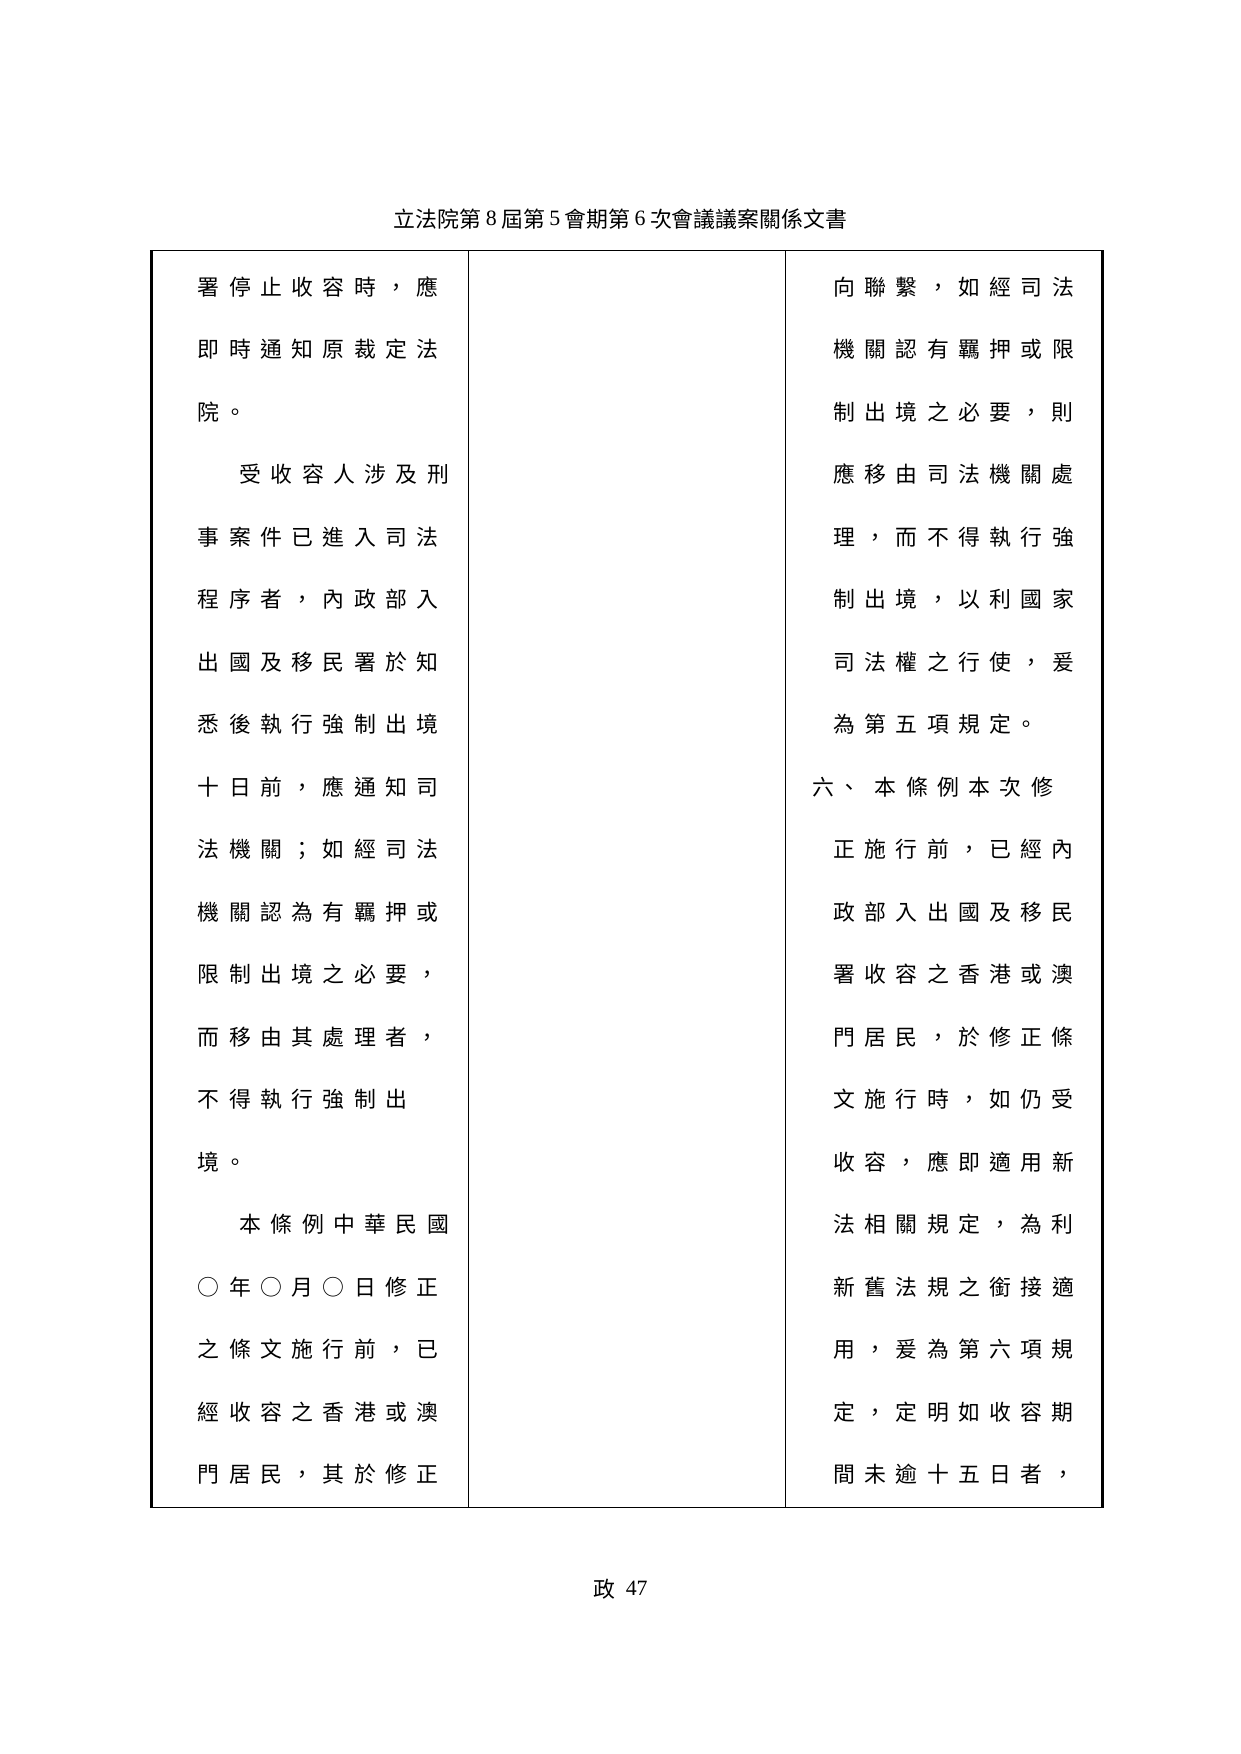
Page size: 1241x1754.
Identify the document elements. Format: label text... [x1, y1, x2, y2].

table_cell 署停止收容時，應即時通知原裁定法院。 受收容人涉及刑事案件已進入司法程序者，內政部入出國及移民署於知悉後執行強制出境十日前，應通知司法機關；如經司法機關認為有羈押或限制出境之必要，而移由其處理者，不得執行強制出境。 本條例中華民國○年○月○日修正之條文施行前，已經收容之香港或澳門居民，其於修正 [153, 251, 468, 1507]
table_cell [469, 251, 785, 1507]
table_cell 向聯繫，如經司法機關認有羈押或限制出境之必要，則應移由司法機關處理，而不得執行強制出境，以利國家司法權之行使，爰為第五項規定。 六、本條例本次修正施行前，已經內政部入出國及移民署收容之香港或澳門居民，於修正條文施行時，如仍受收容，應即適用新法相關規定，為利新舊法規之銜接適用，爰為第六項規定，定明如收容期間未逾十五日者， [786, 251, 1101, 1507]
